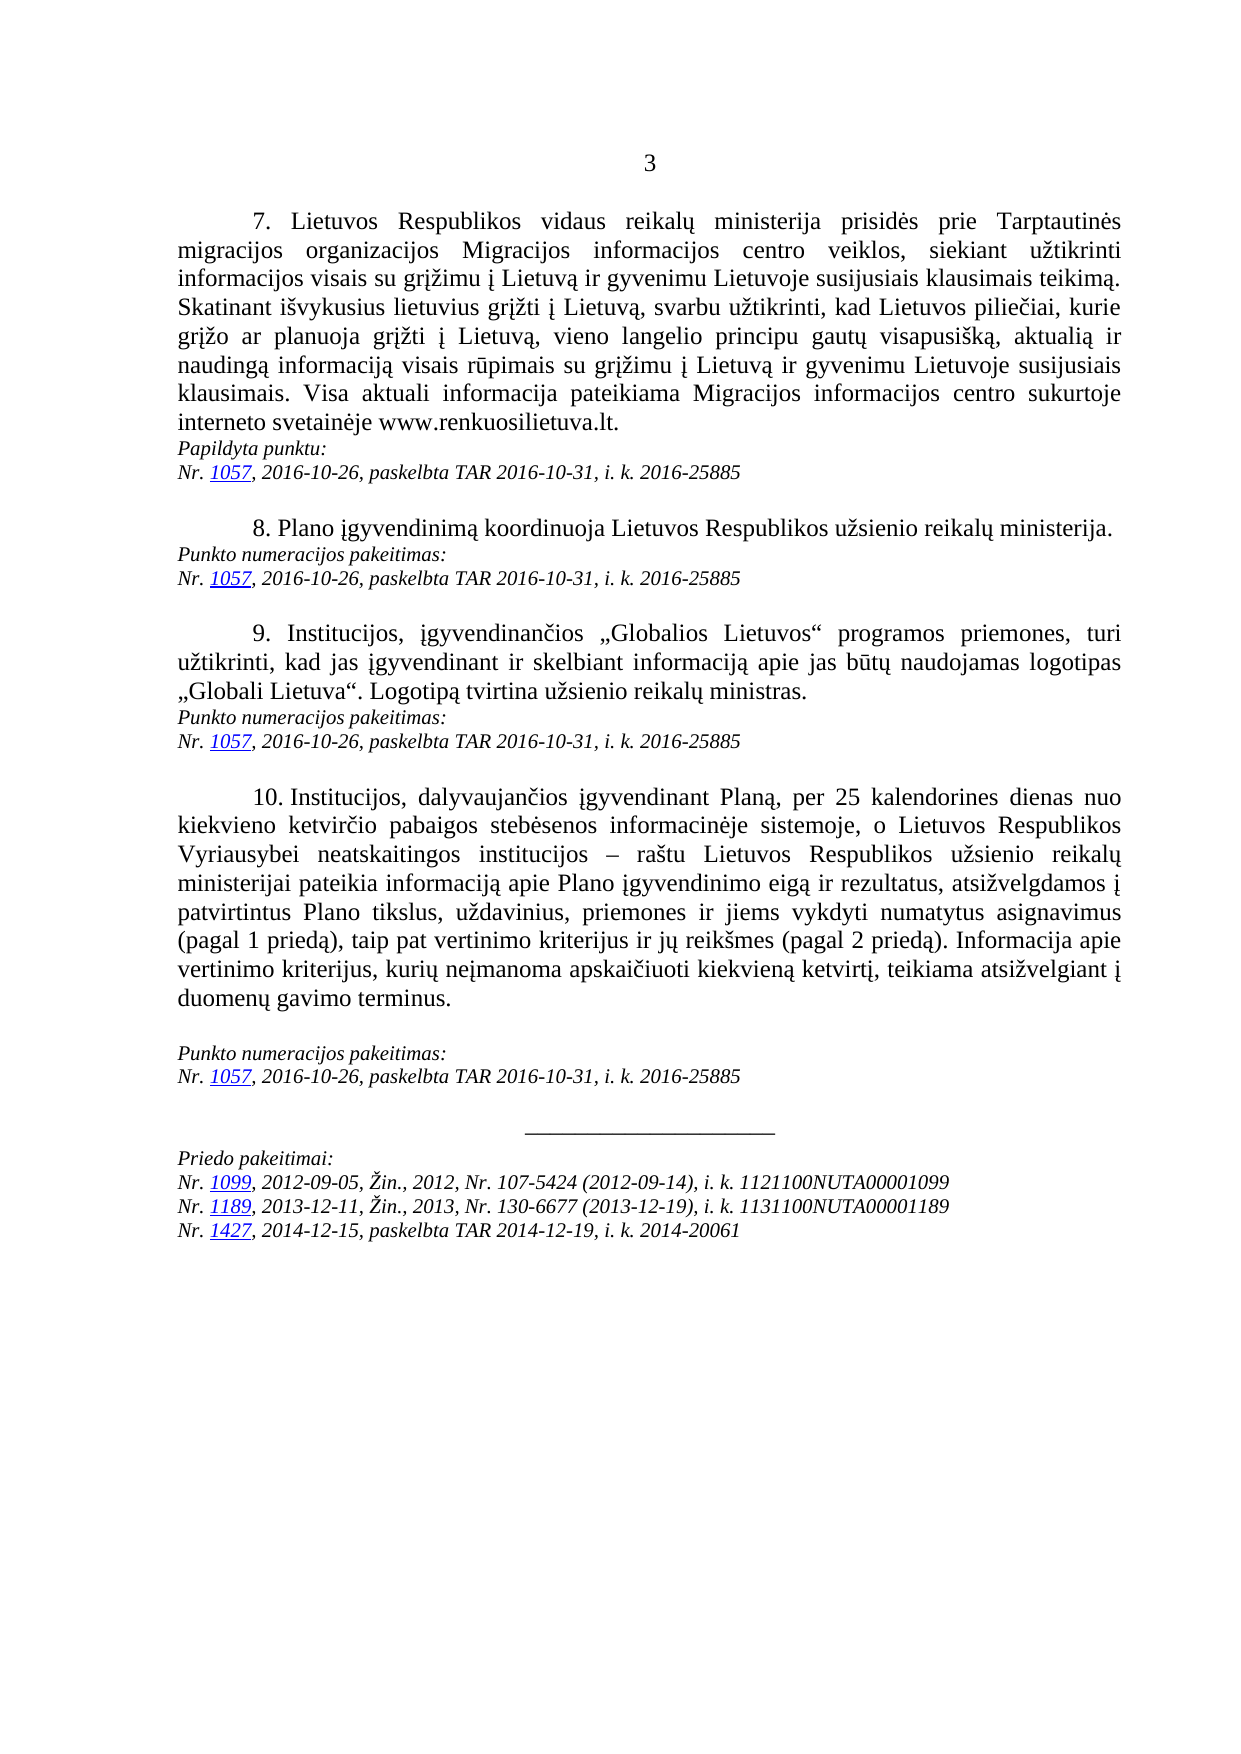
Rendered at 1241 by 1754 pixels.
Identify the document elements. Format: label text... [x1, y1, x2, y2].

text Nr. 1057, 2016-10-26, paskelbta TAR 2016-10-31, i. k. 2016-25885 [177, 729, 1122, 753]
text Papildyta punktu: [177, 436, 1122, 460]
text 10. Institucijos, dalyvaujančios įgyvendinant Planą, per 25 kalendorines dienas nuo kiekvieno ketvirčio pabaigos stebėsenos informacinėje sistemoje, o Lietuvos Respublikos Vyriausybei neatskaitingos institucijos – raštu Lietuvos Respublikos užsienio reikalų ministerijai pateikia informaciją apie Plano įgyvendinimo eigą ir rezultatus, atsižvelgdamos į patvirtintus Plano tikslus, uždavinius, priemones ir jiems vykdyti numatytus asignavimus (pagal 1 priedą), taip pat vertinimo kriterijus ir jų reikšmes (pagal 2 priedą). Informacija apie vertinimo kriterijus, kurių neįmanoma apskaičiuoti kiekvieną ketvirtį, teikiama atsižvelgiant į duomenų gavimo terminus. [177, 782, 1122, 1012]
text Nr. 1427, 2014-12-15, paskelbta TAR 2014-12-19, i. k. 2014-20061 [177, 1218, 1122, 1242]
text Nr. 1057, 2016-10-26, paskelbta TAR 2016-10-31, i. k. 2016-25885 [177, 566, 1122, 590]
text Nr. 1057, 2016-10-26, paskelbta TAR 2016-10-31, i. k. 2016-25885 [177, 1064, 1122, 1088]
text Punkto numeracijos pakeitimas: [177, 542, 1122, 566]
text –––––––––––––––––––– [177, 1117, 1122, 1146]
text Punkto numeracijos pakeitimas: [177, 1040, 1122, 1064]
text 8. Plano įgyvendinimą koordinuoja Lietuvos Respublikos užsienio reikalų ministerija. [177, 513, 1122, 542]
text Nr. 1189, 2013-12-11, Žin., 2013, Nr. 130-6677 (2013-12-19), i. k. 1131100NUTA00001189 [177, 1194, 1122, 1218]
text Nr. 1057, 2016-10-26, paskelbta TAR 2016-10-31, i. k. 2016-25885 [177, 460, 1122, 484]
text 9. Institucijos, įgyvendinančios „Globalios Lietuvos“ programos priemones, turi užtikrinti, kad jas įgyvendinant ir skelbiant informaciją apie jas būtų naudojamas logotipas „Globali Lietuva“. Logotipą tvirtina užsienio reikalų ministras. [177, 618, 1122, 705]
text Punkto numeracijos pakeitimas: [177, 705, 1122, 729]
text Nr. 1099, 2012-09-05, Žin., 2012, Nr. 107-5424 (2012-09-14), i. k. 1121100NUTA00001099 [177, 1170, 1122, 1194]
text Priedo pakeitimai: [177, 1146, 1122, 1170]
text 7. Lietuvos Respublikos vidaus reikalų ministerija prisidės prie Tarptautinės migracijos organizacijos Migracijos informacijos centro veiklos, siekiant užtikrinti informacijos visais su grįžimu į Lietuvą ir gyvenimu Lietuvoje susijusiais klausimais teikimą. Skatinant išvykusius lietuvius grįžti į Lietuvą, svarbu užtikrinti, kad Lietuvos piliečiai, kurie grįžo ar planuoja grįžti į Lietuvą, vieno langelio principu gautų visapusišką, aktualią ir naudingą informaciją visais rūpimais su grįžimu į Lietuvą ir gyvenimu Lietuvoje susijusiais klausimais. Visa aktuali informacija pateikiama Migracijos informacijos centro sukurtoje interneto svetainėje www.renkuosilietuva.lt. [177, 206, 1122, 436]
